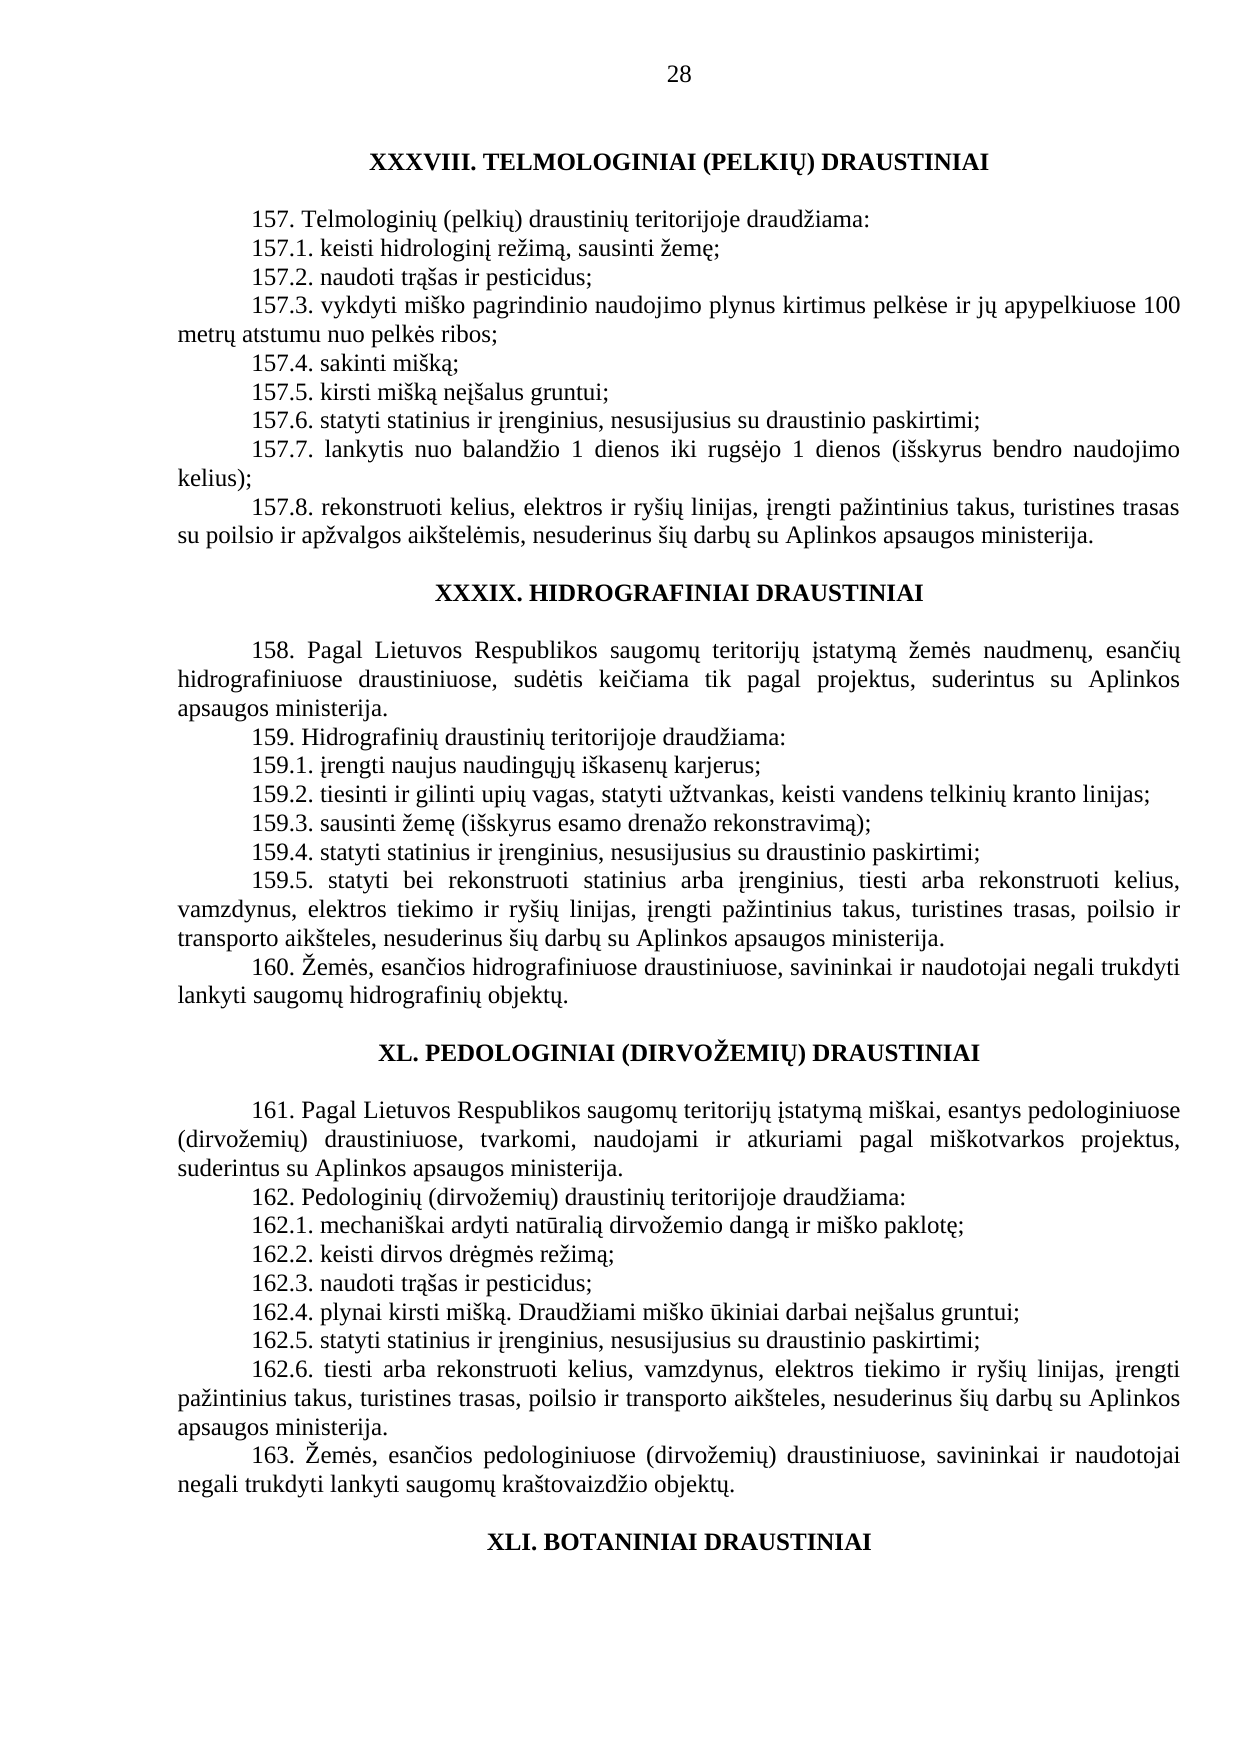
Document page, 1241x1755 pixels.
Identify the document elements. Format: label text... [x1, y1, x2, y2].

text 157.1. keisti hidrologinį režimą, sausinti žemę; [177, 233, 1181, 262]
text XL. PEDOLOGINIAI (DIRVOŽEMIŲ) DRAUSTINIAI [177, 1038, 1181, 1067]
text XLI. BOTANINIAI DRAUSTINIAI [177, 1527, 1181, 1556]
text 159. Hidrografinių draustinių teritorijoje draudžiama: [177, 722, 1181, 751]
text 162.1. mechaniškai ardyti natūralią dirvožemio dangą ir miško paklotę; [177, 1211, 1181, 1239]
text 162.3. naudoti trąšas ir pesticidus; [177, 1268, 1181, 1297]
text 160. Žemės, esančios hidrografiniuose draustiniuose, savininkai ir naudotojai negali trukdyti lankyti saugomų hidrografinių objektų. [177, 952, 1181, 1009]
text 161. Pagal Lietuvos Respublikos saugomų teritorijų įstatymą miškai, esantys pedologiniuose (dirvožemių) draustiniuose, tvarkomi, naudojami ir atkuriami pagal miškotvarkos projektus, suderintus su Aplinkos apsaugos ministerija. [177, 1096, 1181, 1182]
text 157.4. sakinti mišką; [177, 348, 1181, 377]
text 159.3. sausinti žemę (išskyrus esamo drenažo rekonstravimą); [177, 808, 1181, 837]
text 157. Telmologinių (pelkių) draustinių teritorijoje draudžiama: [177, 204, 1181, 233]
text 157.8. rekonstruoti kelius, elektros ir ryšių linijas, įrengti pažintinius takus, turistines trasas su poilsio ir apžvalgos aikštelėmis, nesuderinus šių darbų su Aplinkos apsaugos ministerija. [177, 492, 1181, 549]
text 159.1. įrengti naujus naudingųjų iškasenų karjerus; [177, 751, 1181, 779]
text 162.5. statyti statinius ir įrenginius, nesusijusius su draustinio paskirtimi; [177, 1326, 1181, 1354]
text 162. Pedologinių (dirvožemių) draustinių teritorijoje draudžiama: [177, 1182, 1181, 1211]
text 157.7. lankytis nuo balandžio 1 dienos iki rugsėjo 1 dienos (išskyrus bendro naudojimo kelius); [177, 434, 1181, 492]
text 159.4. statyti statinius ir įrenginius, nesusijusius su draustinio paskirtimi; [177, 837, 1181, 866]
text 157.2. naudoti trąšas ir pesticidus; [177, 262, 1181, 291]
text 157.6. statyti statinius ir įrenginius, nesusijusius su draustinio paskirtimi; [177, 406, 1181, 434]
text 163. Žemės, esančios pedologiniuose (dirvožemių) draustiniuose, savininkai ir naudotojai negali trukdyti lankyti saugomų kraštovaizdžio objektų. [177, 1441, 1181, 1498]
text 159.2. tiesinti ir gilinti upių vagas, statyti užtvankas, keisti vandens telkinių kranto linijas; [177, 779, 1181, 808]
text XXXIX. HIDROGRAFINIAI DRAUSTINIAI [177, 578, 1181, 607]
text 159.5. statyti bei rekonstruoti statinius arba įrenginius, tiesti arba rekonstruoti kelius, vamzdynus, elektros tiekimo ir ryšių linijas, įrengti pažintinius takus, turistines trasas, poilsio ir transporto aikšteles, nesuderinus šių darbų su Aplinkos apsaugos ministerija. [177, 866, 1181, 952]
text 162.4. plynai kirsti mišką. Draudžiami miško ūkiniai darbai neįšalus gruntui; [177, 1297, 1181, 1326]
text 157.5. kirsti mišką neįšalus gruntui; [177, 377, 1181, 406]
text 158. Pagal Lietuvos Respublikos saugomų teritorijų įstatymą žemės naudmenų, esančių hidrografiniuose draustiniuose, sudėtis keičiama tik pagal projektus, suderintus su Aplinkos apsaugos ministerija. [177, 636, 1181, 722]
text 162.6. tiesti arba rekonstruoti kelius, vamzdynus, elektros tiekimo ir ryšių linijas, įrengti pažintinius takus, turistines trasas, poilsio ir transporto aikšteles, nesuderinus šių darbų su Aplinkos apsaugos ministerija. [177, 1354, 1181, 1441]
text XXXVIII. TELMOLOGINIAI (PELKIŲ) DRAUSTINIAI [177, 147, 1181, 176]
text 157.3. vykdyti miško pagrindinio naudojimo plynus kirtimus pelkėse ir jų apypelkiuose 100 metrų atstumu nuo pelkės ribos; [177, 291, 1181, 348]
text 162.2. keisti dirvos drėgmės režimą; [177, 1239, 1181, 1268]
